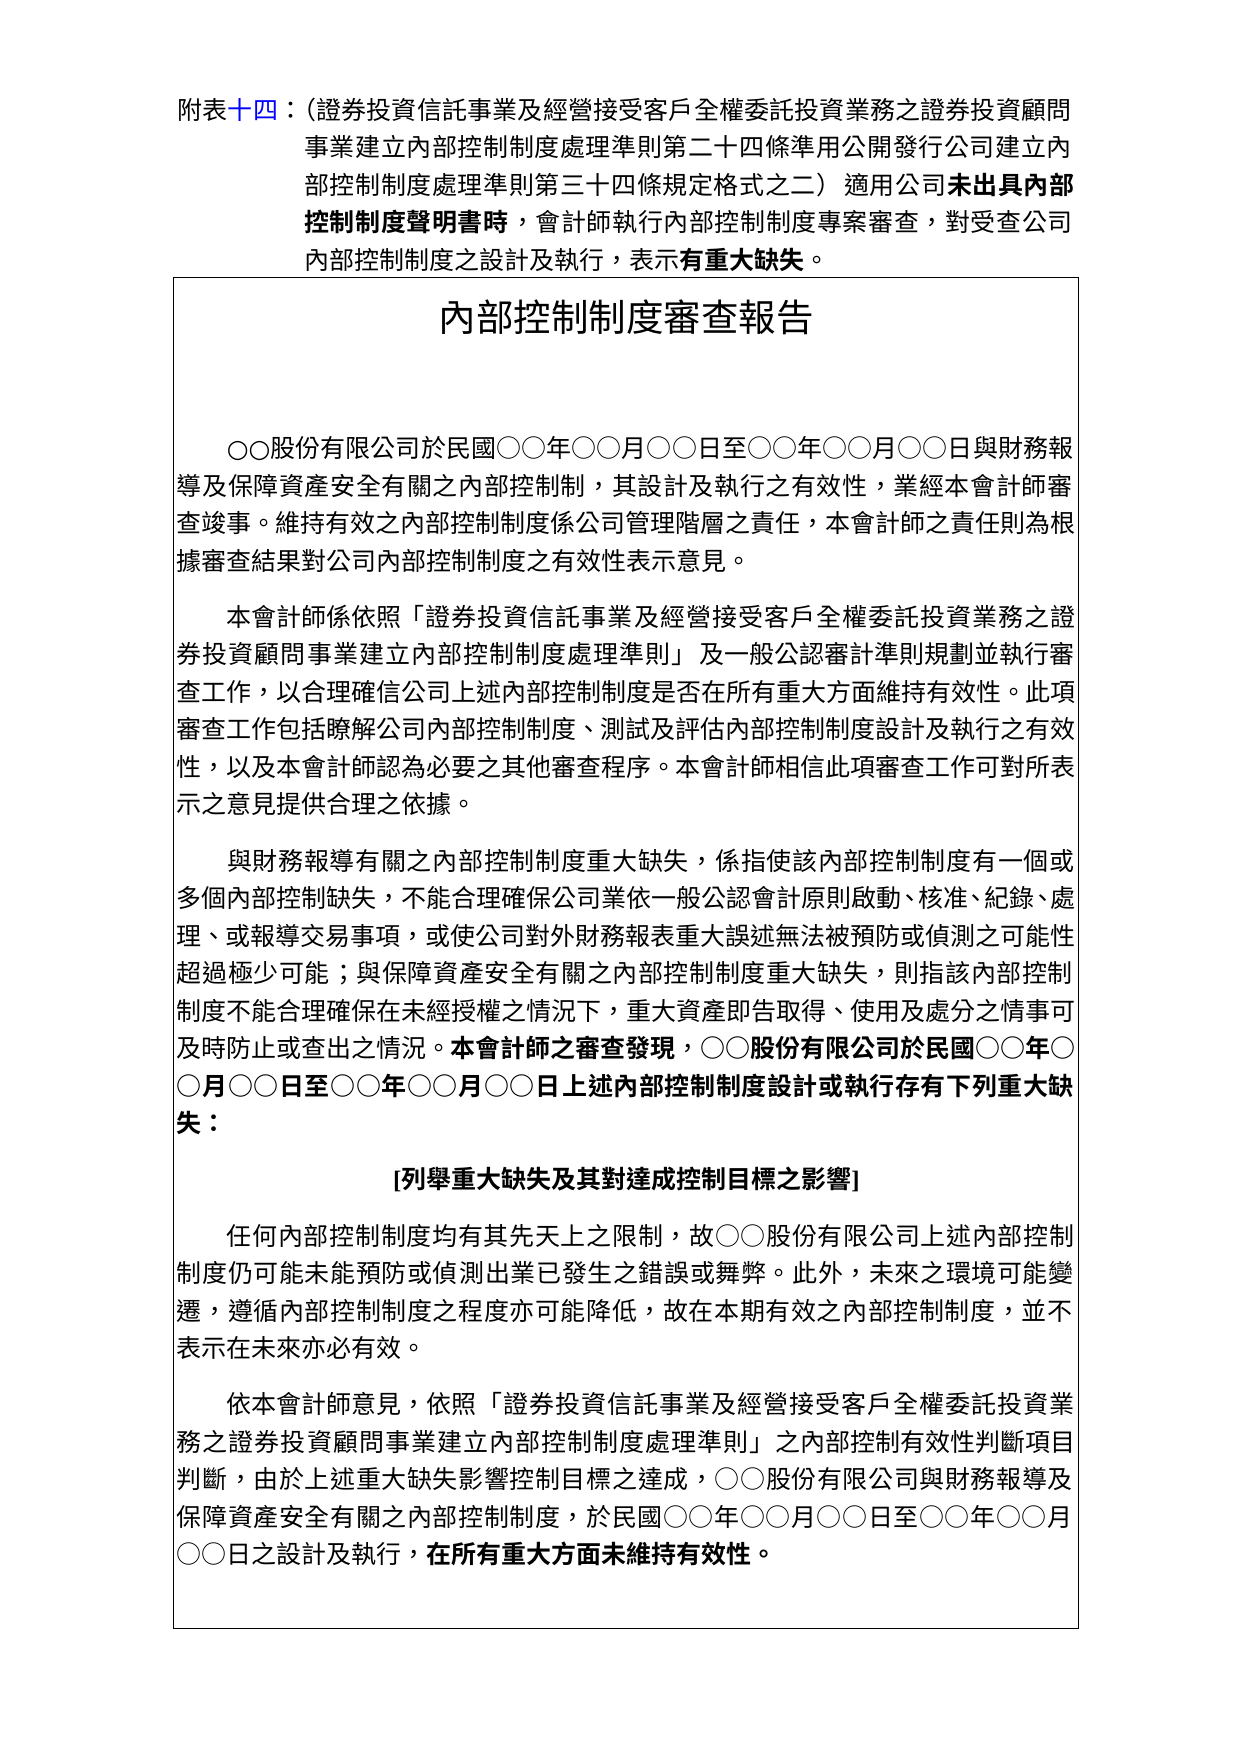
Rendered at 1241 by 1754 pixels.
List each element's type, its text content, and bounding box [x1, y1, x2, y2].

table_header 內部控制制度審查報告 ○○股份有限公司於民國○○年○○月○○日至○○年○○月○○日與財務報導及保障資產安全有關之內部控制制，其設計及執行之有效性，業經本會計師審查竣事。維持有效之內部控制制度係公司管理階層之責任，本會計師之責任則為根據審查結果對公司內部控制制度之有效性表示意見。 本會計師係依照「證券投資信託事業及經營接受客戶全權委託投資業務之證券投資顧問事業建立內部控制制度處理準則」及一般公認審計準則規劃並執行審查工作，以合理確信公司上述內部控制制度是否在所有重大方面維持有效性。此項審查工作包括瞭解公司內部控制制度、測試及評估內部控制制度設計及執行之有效性，以及本會計師認為必要之其他審查程序。本會計師相信此項審查工作可對所表示之意見提供合理之依據。 與財務報導有關之內部控制制度重大缺失，係指使該內部控制制度有一個或多個內部控制缺失，不能合理確保公司業依一般公認會計原則啟動、核准、紀錄、處理、或報導交易事項，或使公司對外財務報表重大誤述無法被預防或偵測之可能性超過極少可能；與保障資產安全有關之內部控制制度重大缺失，則指該內部控制制度不能合理確保在未經授權之情況下，重大資產即告取得、使用及處分之情事可及時防止或查出之情況。本會計師之審查發現，○○股份有限公司於民國○○年○○月○○日至○○年○○月○○日上述內部控制制度設計或執行存有下列重大缺失： [列舉重大缺失及其對達成控制目標之影響] 任何內部控制制度均有其先天上之限制，故○○股份有限公司上述內部控制制度仍可能未能預防或偵測出業已發生之錯誤或舞弊。此外，未來之環境可能變遷，遵循內部控制制度之程度亦可能降低，故在本期有效之內部控制制度，並不表示在未來亦必有效。 依本會計師意見，依照「證券投資信託事業及經營接受客戶全權委託投資業務之證券投資顧問事業建立內部控制制度處理準則」之內部控制有效性判斷項目判斷，由於上述重大缺失影響控制目標之達成，○○股份有限公司與財務報導及保障資產安全有關之內部控制制度，於民國○○年○○月○○日至○○年○○月○○日之設計及執行，在所有重大方面未維持有效性。 [174, 278, 1078, 1628]
text 附表十四：（證券投資信託事業及經營接受客戶全權委託投資業務之證券投資顧問事業建立內部控制制度處理準則第二十四條準用公開發行公司建立內部控制制度處理準則第三十四條規定格式之二）適用公司未出具內部控制制度聲明書時，會計師執行內部控制制度專案審查，對受查公司內部控制制度之設計及執行，表示有重大缺失。 [177, 89, 1075, 277]
